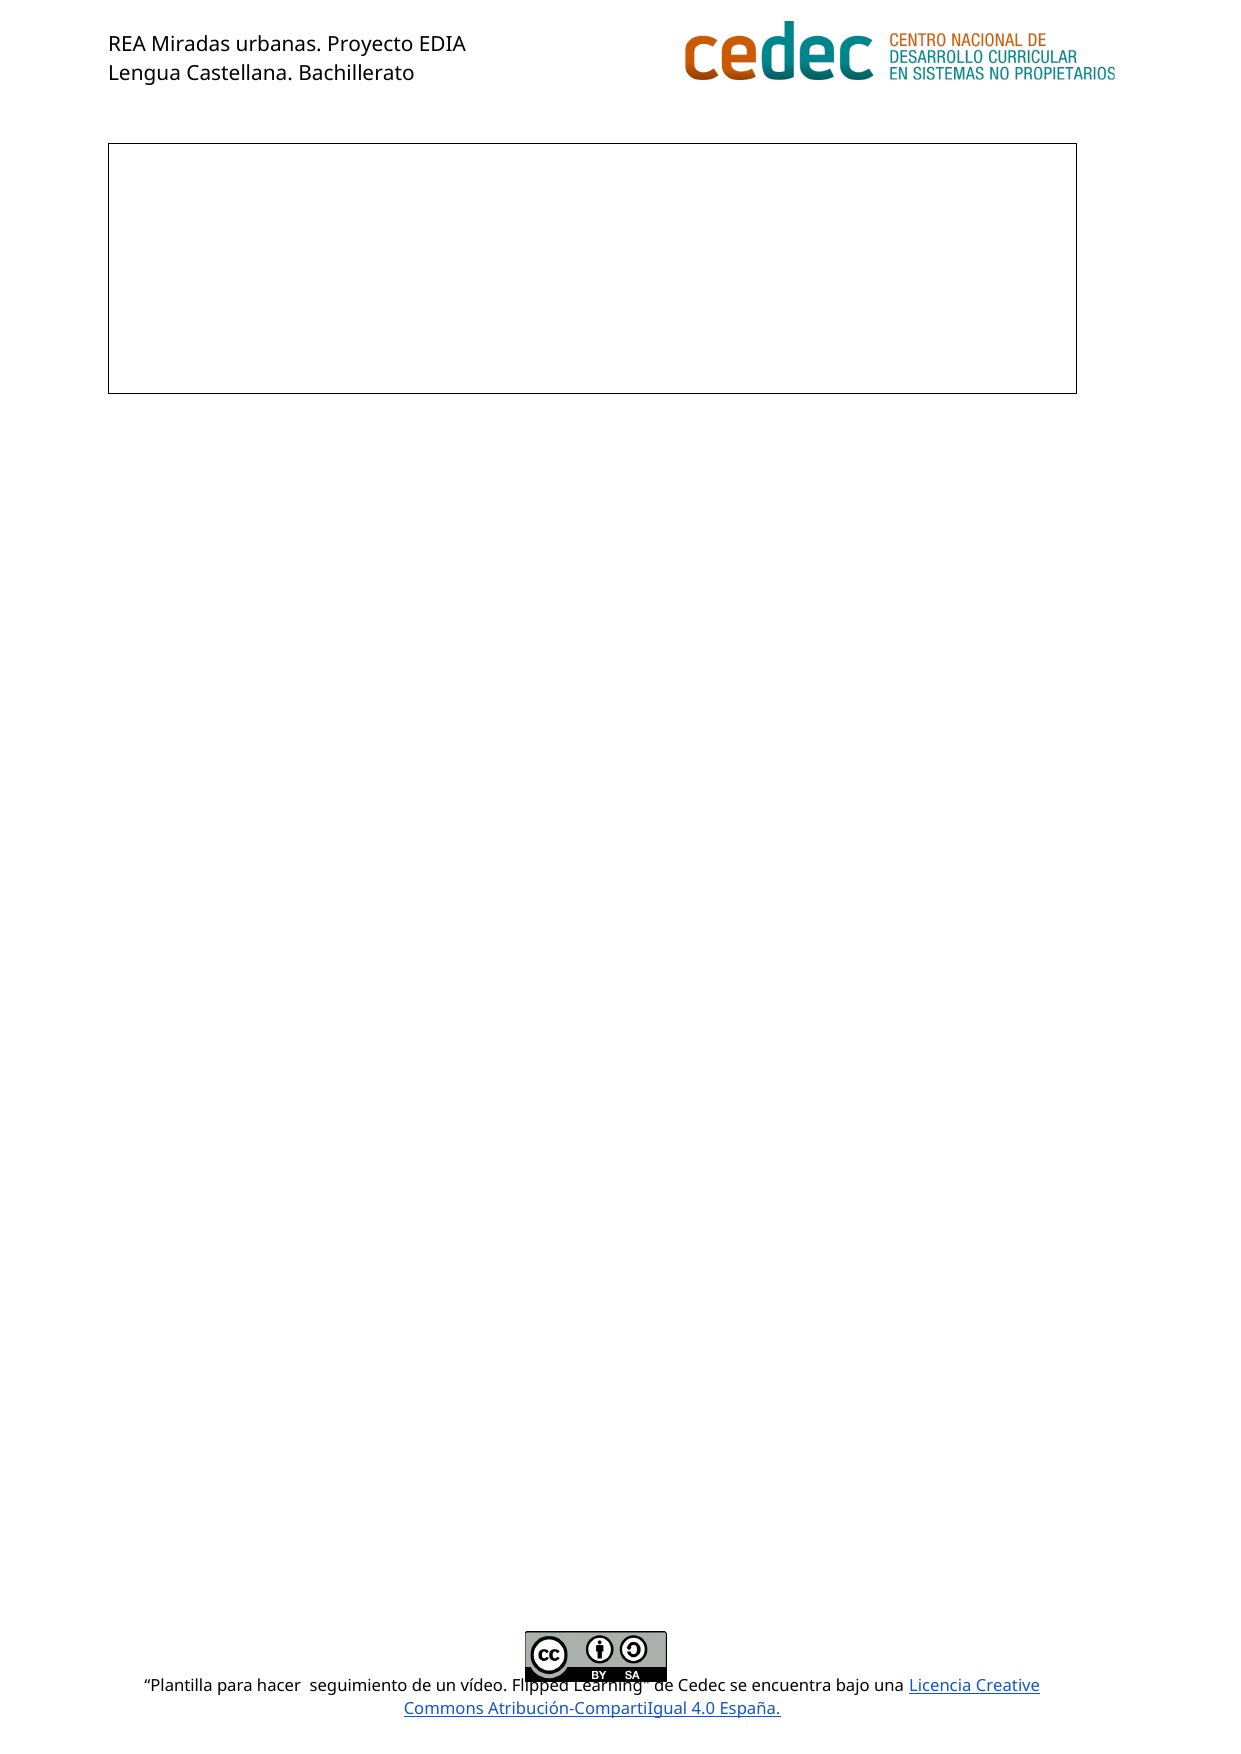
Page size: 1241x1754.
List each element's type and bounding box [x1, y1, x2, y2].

table_cell [109, 144, 1076, 393]
picture [685, 21, 1115, 80]
picture [525, 1631, 667, 1682]
